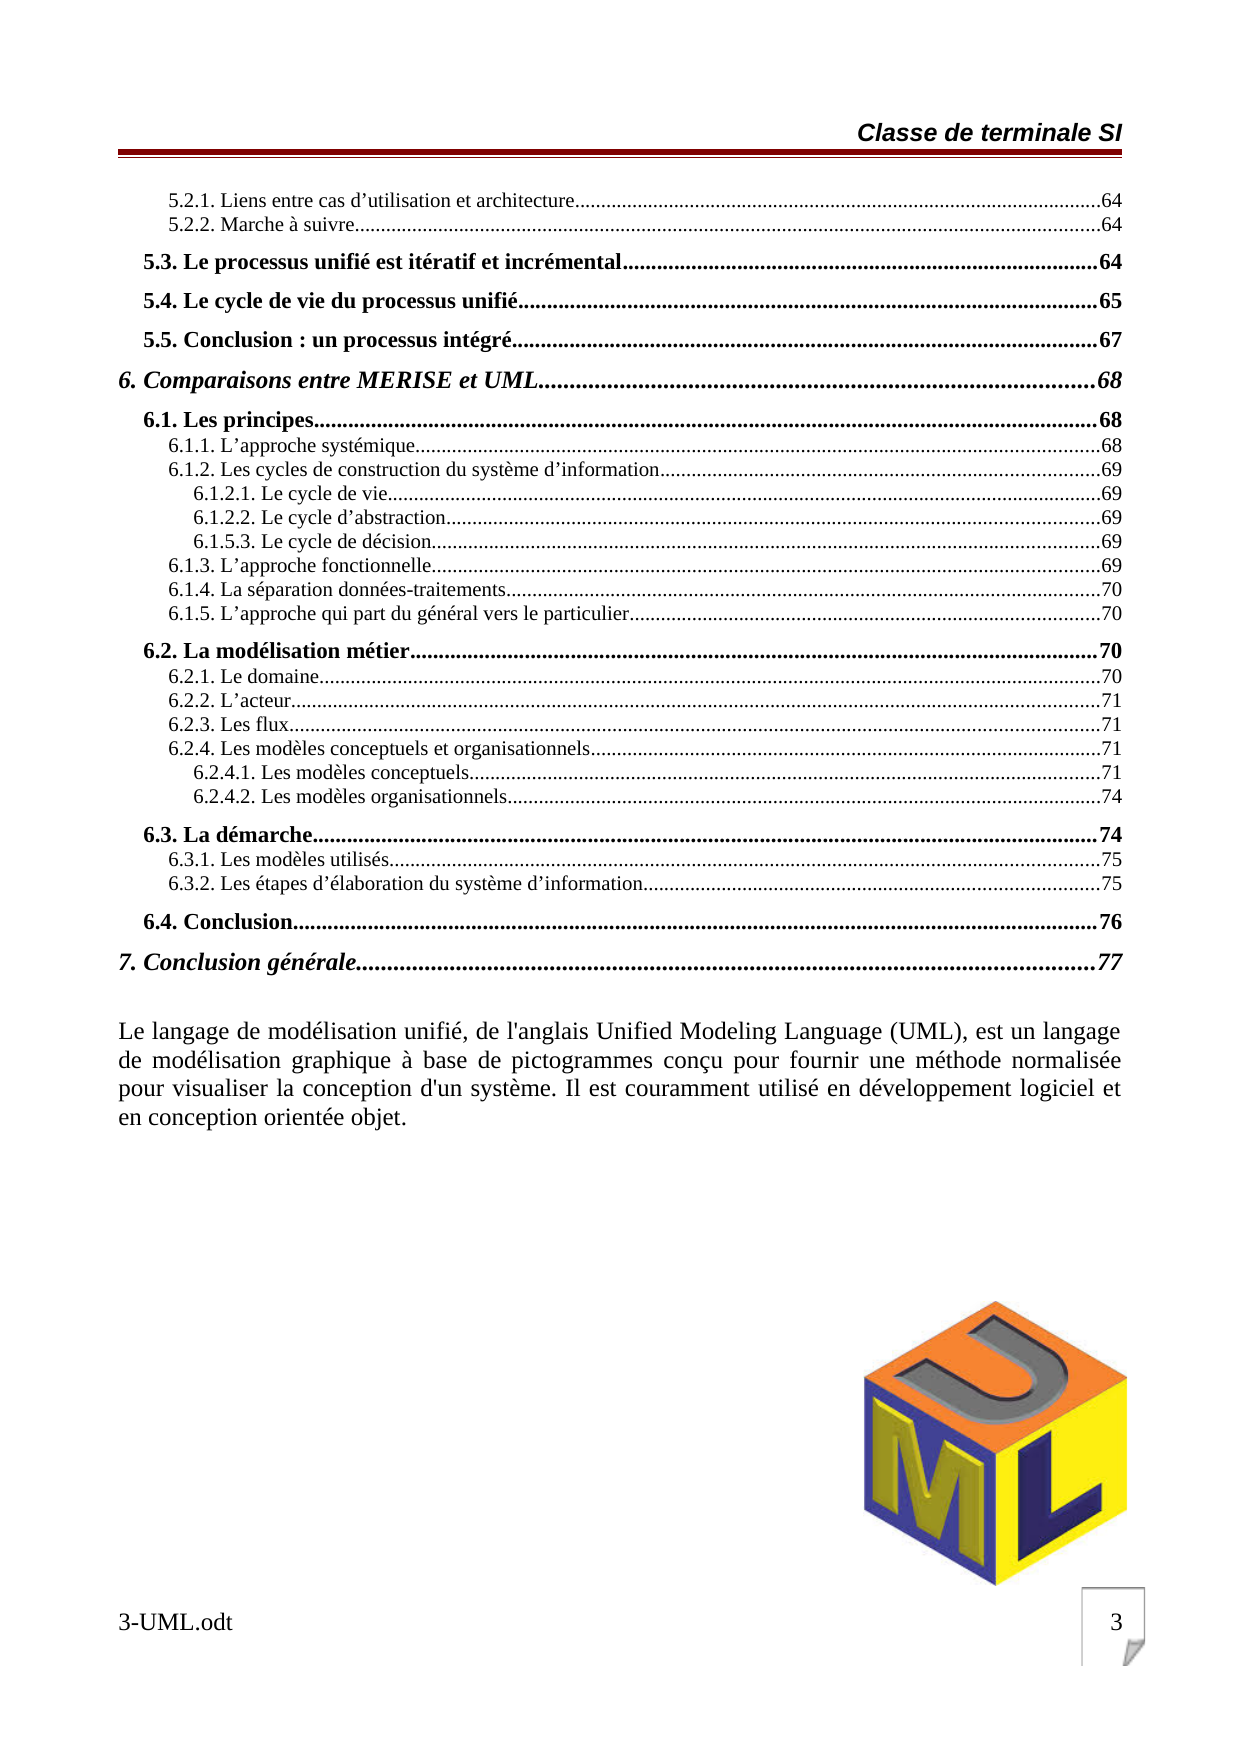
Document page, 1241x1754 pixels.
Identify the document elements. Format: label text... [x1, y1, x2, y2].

text 5.4. Le cycle de vie du processus unifié 65 [143, 287, 1122, 314]
text 6.4. Conclusion 76 [143, 908, 1122, 934]
text Le langage de modélisation unifié, de l'anglais Unified Modeling Language (UML), est un langage de modélisation graphique à base de pictogrammes conçu pour fournir une méthode normalisée pour visualiser la conception d'un système. Il est couramment utilisé en développement logiciel et en conception orientée objet. [118, 1016, 1122, 1131]
text 5.2.2. Marche à suivre 64 [168, 212, 1122, 236]
text 6.1.5.3. Le cycle de décision 69 [193, 529, 1122, 553]
text 6.3.1. Les modèles utilisés 75 [168, 847, 1122, 871]
text 5.3. Le processus unifié est itératif et incrémental 64 [143, 248, 1122, 275]
text 6.2.3. Les flux 71 [168, 712, 1122, 736]
text 6.1.4. La séparation données-traitements 70 [168, 577, 1122, 601]
text 6.1.3. L’approche fonctionnelle 69 [168, 553, 1122, 577]
text 6.1.2.1. Le cycle de vie 69 [193, 481, 1122, 505]
text 6. Comparaisons entre MERISE et UML 68 [118, 365, 1122, 394]
text 6.3. La démarche 74 [143, 821, 1122, 847]
text 6.2.4. Les modèles conceptuels et organisationnels 71 [168, 736, 1122, 760]
picture [863, 1301, 1128, 1586]
text 6.3.2. Les étapes d’élaboration du système d’information 75 [168, 871, 1122, 895]
text 6.1. Les principes 68 [143, 406, 1122, 433]
text 5.2.1. Liens entre cas d’utilisation et architecture 64 [168, 188, 1122, 212]
text 6.2. La modélisation métier 70 [143, 638, 1122, 664]
text 6.2.4.1. Les modèles conceptuels 71 [193, 760, 1122, 784]
text 6.1.2.2. Le cycle d’abstraction 69 [193, 505, 1122, 529]
text 6.1.2. Les cycles de construction du système d’information 69 [168, 457, 1122, 481]
text 6.2.1. Le domaine 70 [168, 664, 1122, 688]
text 6.2.4.2. Les modèles organisationnels 74 [193, 784, 1122, 808]
text 5.5. Conclusion : un processus intégré 67 [143, 326, 1122, 352]
text 6.1.1. L’approche systémique 68 [168, 433, 1122, 457]
text 7. Conclusion générale 77 [118, 947, 1122, 975]
text 6.1.5. L’approche qui part du général vers le particulier 70 [168, 601, 1122, 625]
text 6.2.2. L’acteur 71 [168, 688, 1122, 712]
